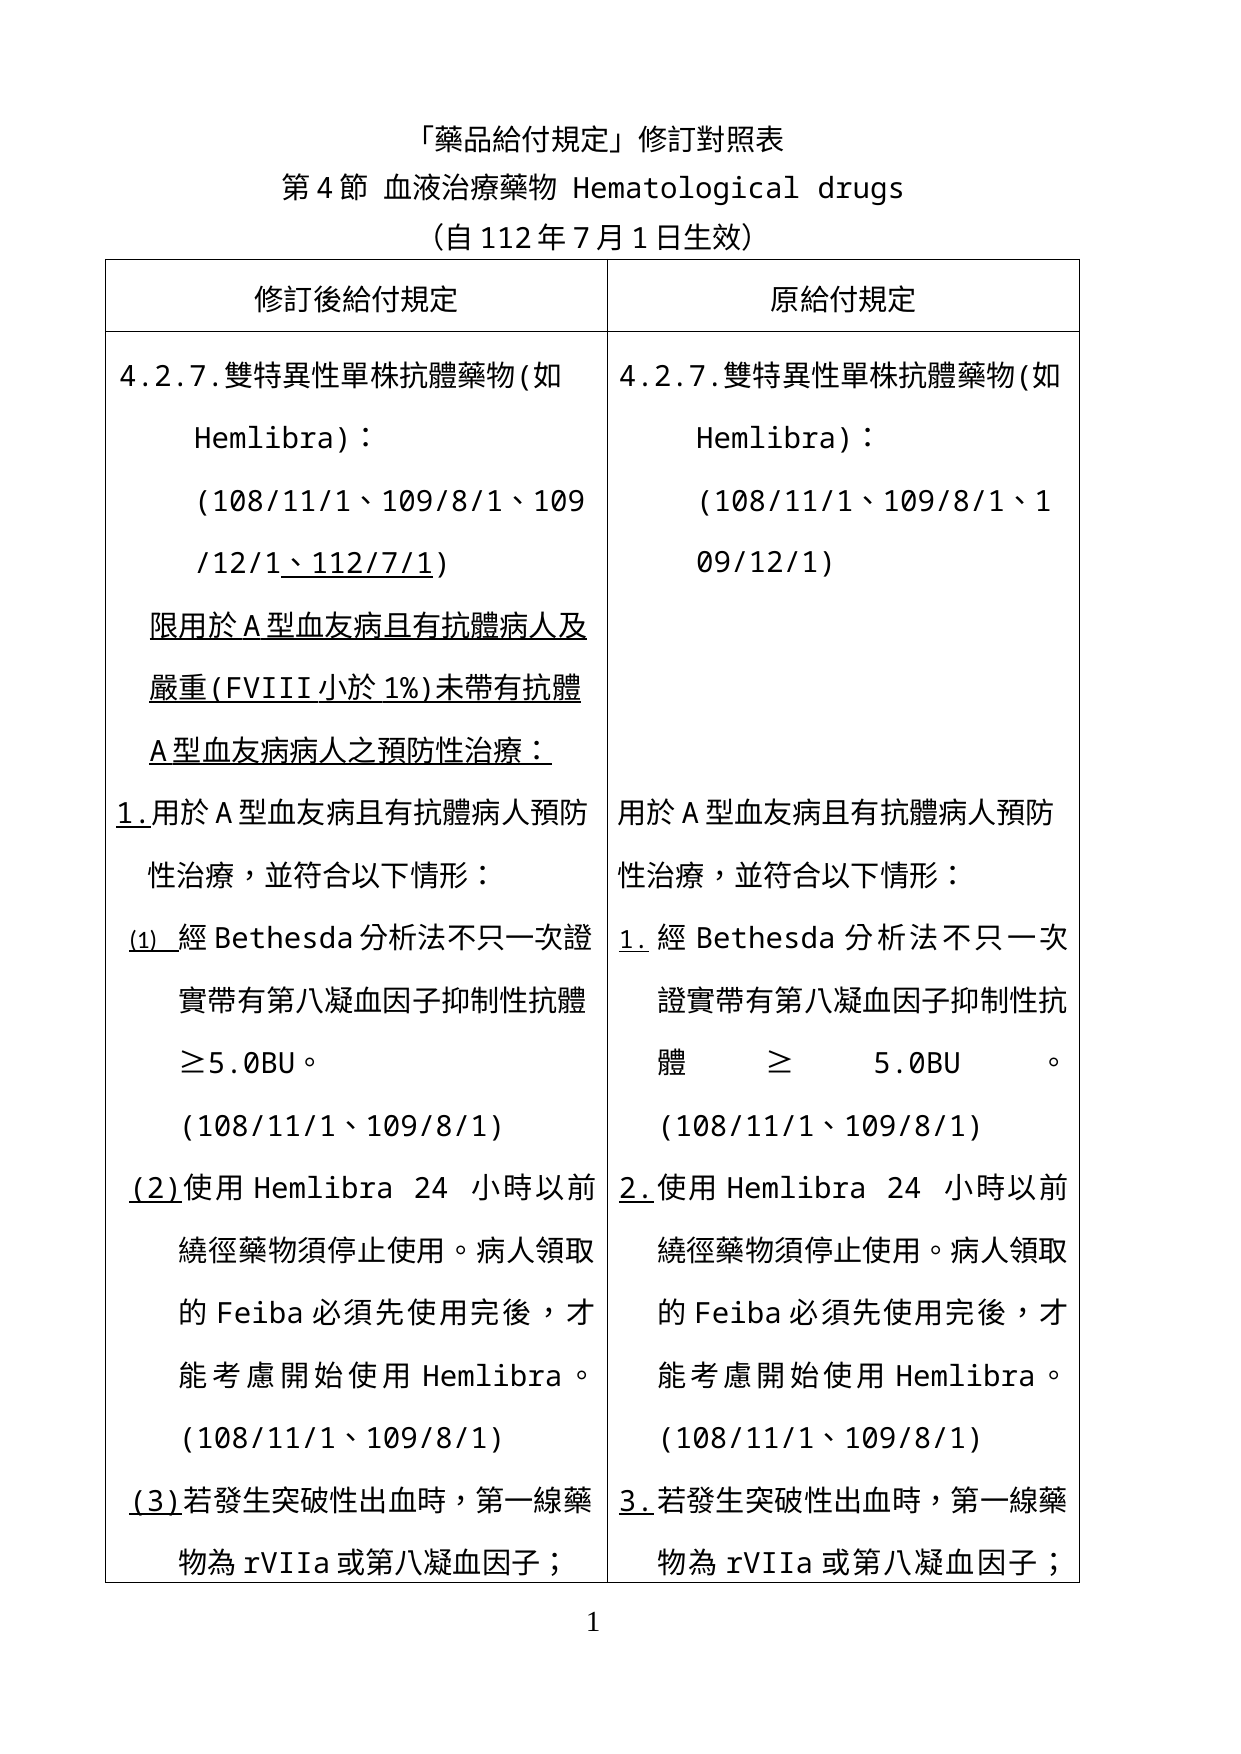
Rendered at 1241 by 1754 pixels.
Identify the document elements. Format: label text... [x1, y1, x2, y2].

table_cell 4.2.7.雙特異性單株抗體藥物(如Hemlibra)：(108/11/1、109/8/1、109/12/1) 用於A型血友病且有抗體病人預防性治療，並符合以下情形： 經Bethesda分析法不只一次證實帶有第八凝血因子抑制性抗體≥5.0BU。(108/11/1、109/8/1) 使用Hemlibra 24 小時以前繞徑藥物須停止使用。病人領取的Feiba必須先使用完後，才能考慮開始使用Hemlibra。(108/11/1、109/8/1) 若發生突破性出血時，第一線藥物為rVIIa或第八凝血因子；除非沒有其他選擇，儘量避免使用Feiba。 用rVIIa，需要從低劑量(45-90 μg/kg)開始使用，不可以使用高劑量。 用Feiba，第一次使用不可超過50IU/Kg；需第二劑使用時，一天內不得超過100IU/Kg。 皮下注射預防性治療(prophylaxis)：最初4週，每週一次投予3 mg/kg(負荷劑量)，之後改為每週一次投予1.5 mg/kg、每2週一次3 mg/kg或每4週一次6 mg/kg (維持劑量)。(108/11/1、109/8/1) 需經事前審查後核准後使用，每次申請一年為限，期滿需經再次申請核准後，才得以續用。申請續用時，需檢附關節出血次數、是否有血栓副作用發生等資料。(108/11/1、109/8/1) 門診之血友病病人得攜回一至二劑量(至多攜回一個月)備用，繼續治療時，比照化療以「療程」方式處理，並查驗上次治療紀錄(如附表十八之六─全民健康保險血友病患者使用雙特異性單株抗體藥物在家治療紀錄表)及登錄醫療評估追蹤紀錄表(附表十八之五)：(109/8/1、109/12/1) 每1週皮下注射一次者，可攜回二次劑量。 每2週皮下注射一次者，可攜回一次劑量。 每4週皮下注射一次者，則每4週均回醫院領藥注射並觀察追蹤。 [608, 332, 1079, 1582]
text （自112年7月1日生效） [133, 209, 1053, 259]
text 「藥品給付規定」修訂對照表 [133, 96, 1053, 159]
table_header 修訂後給付規定 [106, 260, 607, 331]
text 第4節 血液治療藥物 Hematological drugs [133, 159, 1053, 209]
table_cell 4.2.7.雙特異性單株抗體藥物(如Hemlibra)：(108/11/1、109/8/1、109/12/1、112/7/1) 限用於A型血友病且有抗體病人及嚴重(FVIII小於1%)未帶有抗體A型血友病病人之預防性治療： 1.用於A型血友病且有抗體病人預防性治療，並符合以下情形： 經Bethesda分析法不只一次證實帶有第八凝血因子抑制性抗體≥5.0BU。(108/11/1、109/8/1) 使用Hemlibra 24 小時以前繞徑藥物須停止使用。病人領取的Feiba必須先使用完後，才能考慮開始使用Hemlibra。(108/11/1、109/8/1) 若發生突破性出血時，第一線藥物為rVIIa或第八凝血因子；除非沒有其他選擇，儘量避免使用Feiba。 用rVIIa，需要從低劑量(45-90 μg/kg)開始使用，不可以使用高劑量。 用Feiba，第一次使用不可超過50IU/Kg；需第二劑使用時，一天內不得超過100IU/Kg。 2.用於嚴重(FVIII小於1%)未帶有抗體A型血友病病人之預防性治療，應符合以下其中任一條件，且排除使用本藥品後年自發性出血次數(ABR)大於6次者：(112/7/1) 12歲以下兒童使用。 已有接受第八凝血因子預防性治療達建議劑量上限，且年自發性出血次數(ABR)大於6次者。 曾發生腦出血者。 目標關節(target joint)出血半年超過3次以上者。 3.皮下注射預防性治療(prophylaxis)：最初4週，每週一次投予3 mg/kg(負荷劑量)，之後改為每週一次投予1.5 mg/kg、每2週一次3 mg/kg或每4週一次6 mg/kg (維持劑量)。(108/11/1、109/8/1) 4.需經事前審查後核准後使用，每次申請一年為限，期滿需經再次申請核准後，才得以續用。申請續用時，需檢附關節出血次數、是否有血栓副作用發生及臨床檢驗數值(aPTT、PT)等資料。(108/11/1、109/8/1、112/7/1) 5.門診之血友病病人得攜回一至二劑量(至多攜回一個月)備用，繼續治療時，比照化療以「療程」方式處理，並查驗上次治療紀錄(如附表十八之六─全民健康保險血友病患者使用雙特異性單株抗體藥物在家治療紀錄表)及登錄醫療評估追蹤紀錄表(附表十八之五)：(109/8/1、109/12/1) 每1週皮下注射一次者，可攜回二次劑量。 每2週皮下注射一次者，可攜回一次劑量。 每4週皮下注射一次者，則每4週均回醫院領藥注射並觀察追蹤。 [106, 332, 607, 1582]
table_header 原給付規定 [608, 260, 1079, 331]
